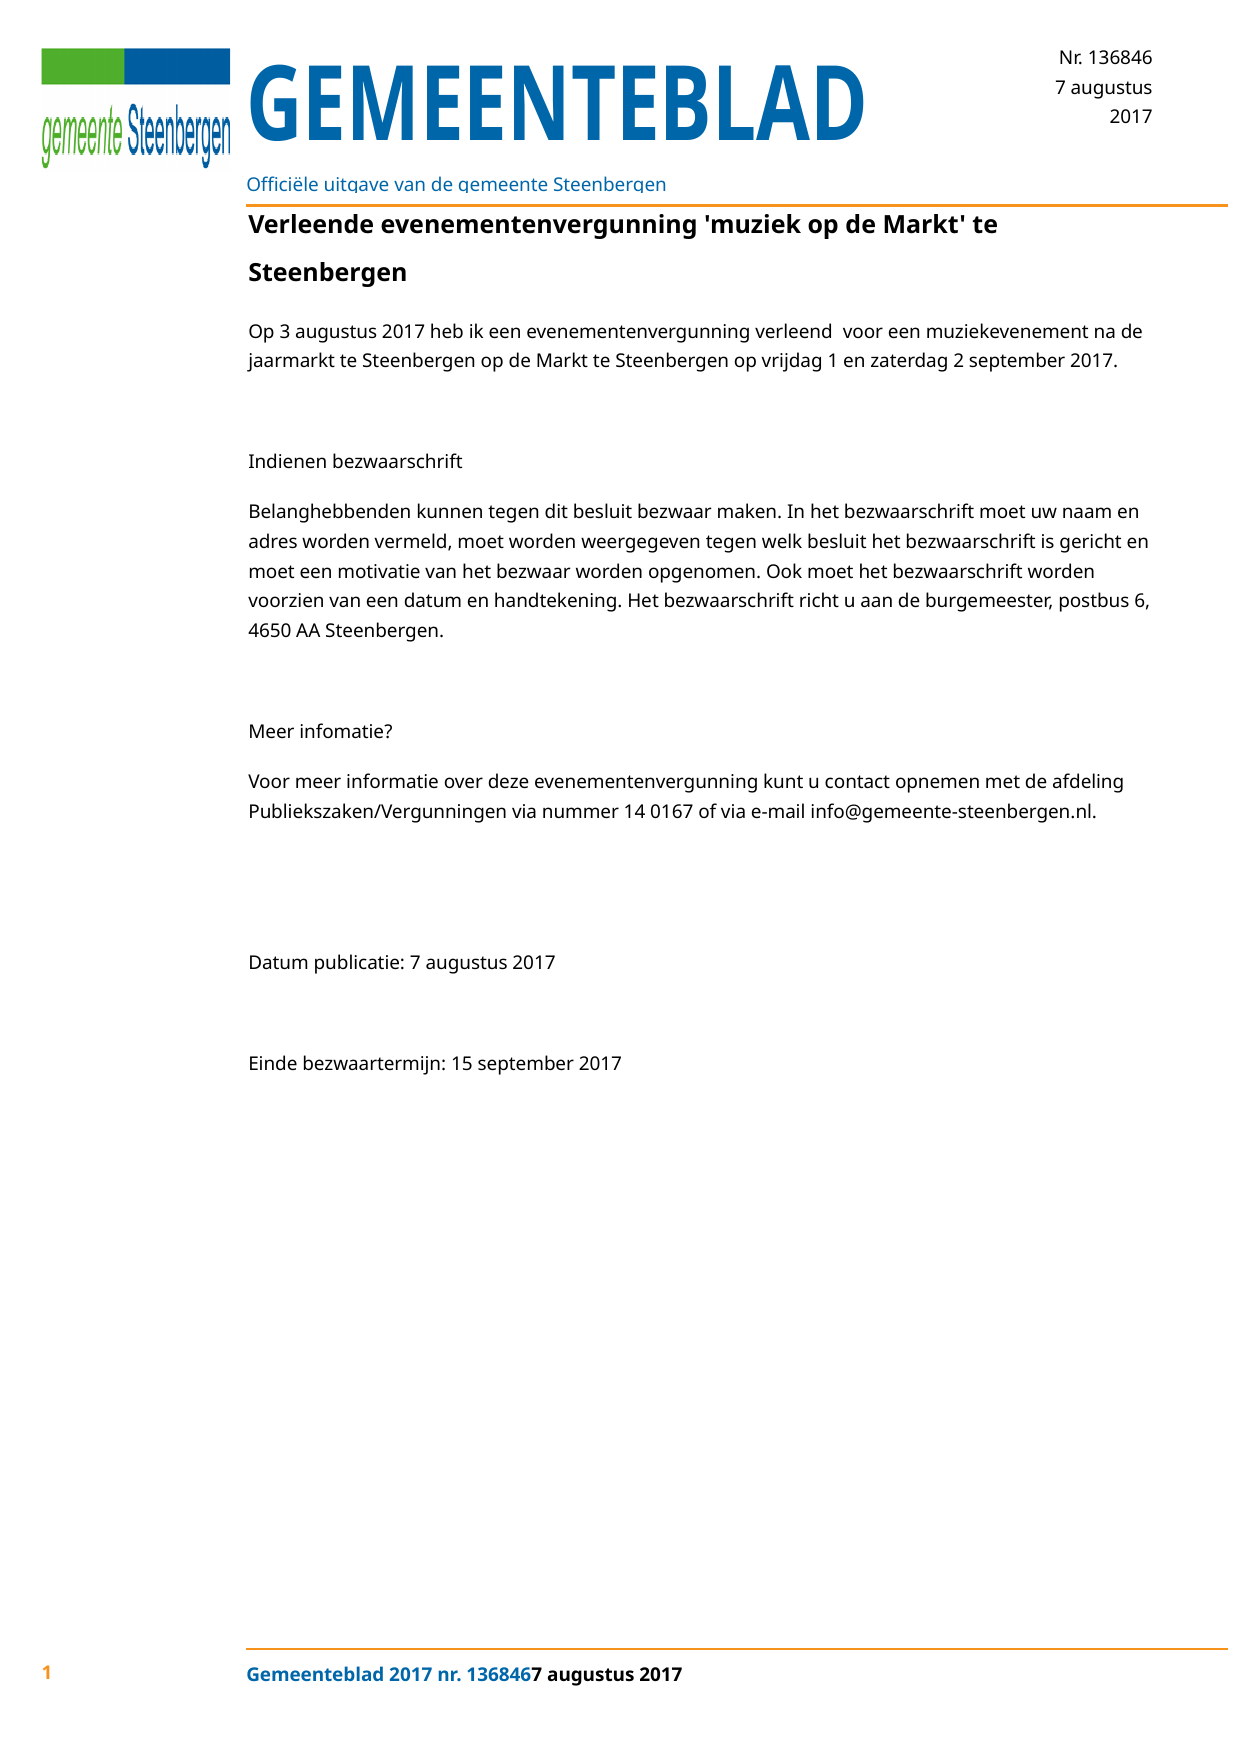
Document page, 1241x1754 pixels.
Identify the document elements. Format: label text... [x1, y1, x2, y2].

text ­ [248, 848, 1152, 874]
text Indienen bezwaarschrift [248, 448, 1152, 474]
text Meer infomatie? [248, 718, 1152, 744]
picture [41, 47, 231, 172]
text Voor meer informatie over deze evenementenvergunning kunt u contact opnemen met de afdeling Publiekszaken/Vergunningen via nummer 14 0167 of via e-mail info@gemeente-steenbergen.nl. [248, 768, 1152, 824]
text Datum publicatie: 7 augustus 2017 [248, 949, 1152, 975]
text Verleende evenementenvergunning 'muziek op de Markt' te Steenbergen [248, 207, 1152, 288]
text Belanghebbenden kunnen tegen dit besluit bezwaar maken. In het bezwaarschrift moet uw naam en adres worden vermeld, moet worden weergegeven tegen welk besluit het bezwaarschrift is gericht en moet een motivatie van het bezwaar worden opgenomen. Ook moet het bezwaarschrift worden voorzien van een datum en handtekening. Het bezwaarschrift richt u aan de burgemeester, postbus 6, 4650 AA Steenbergen. [248, 499, 1152, 643]
text Einde bezwaartermijn: 15 september 2017 [248, 1050, 1152, 1076]
text Op 3 augustus 2017 heb ik een evenementenvergunning verleend voor een muziekevenement na de jaarmarkt te Steenbergen op de Markt te Steenbergen op vrijdag 1 en zaterdag 2 september 2017. [248, 318, 1152, 373]
